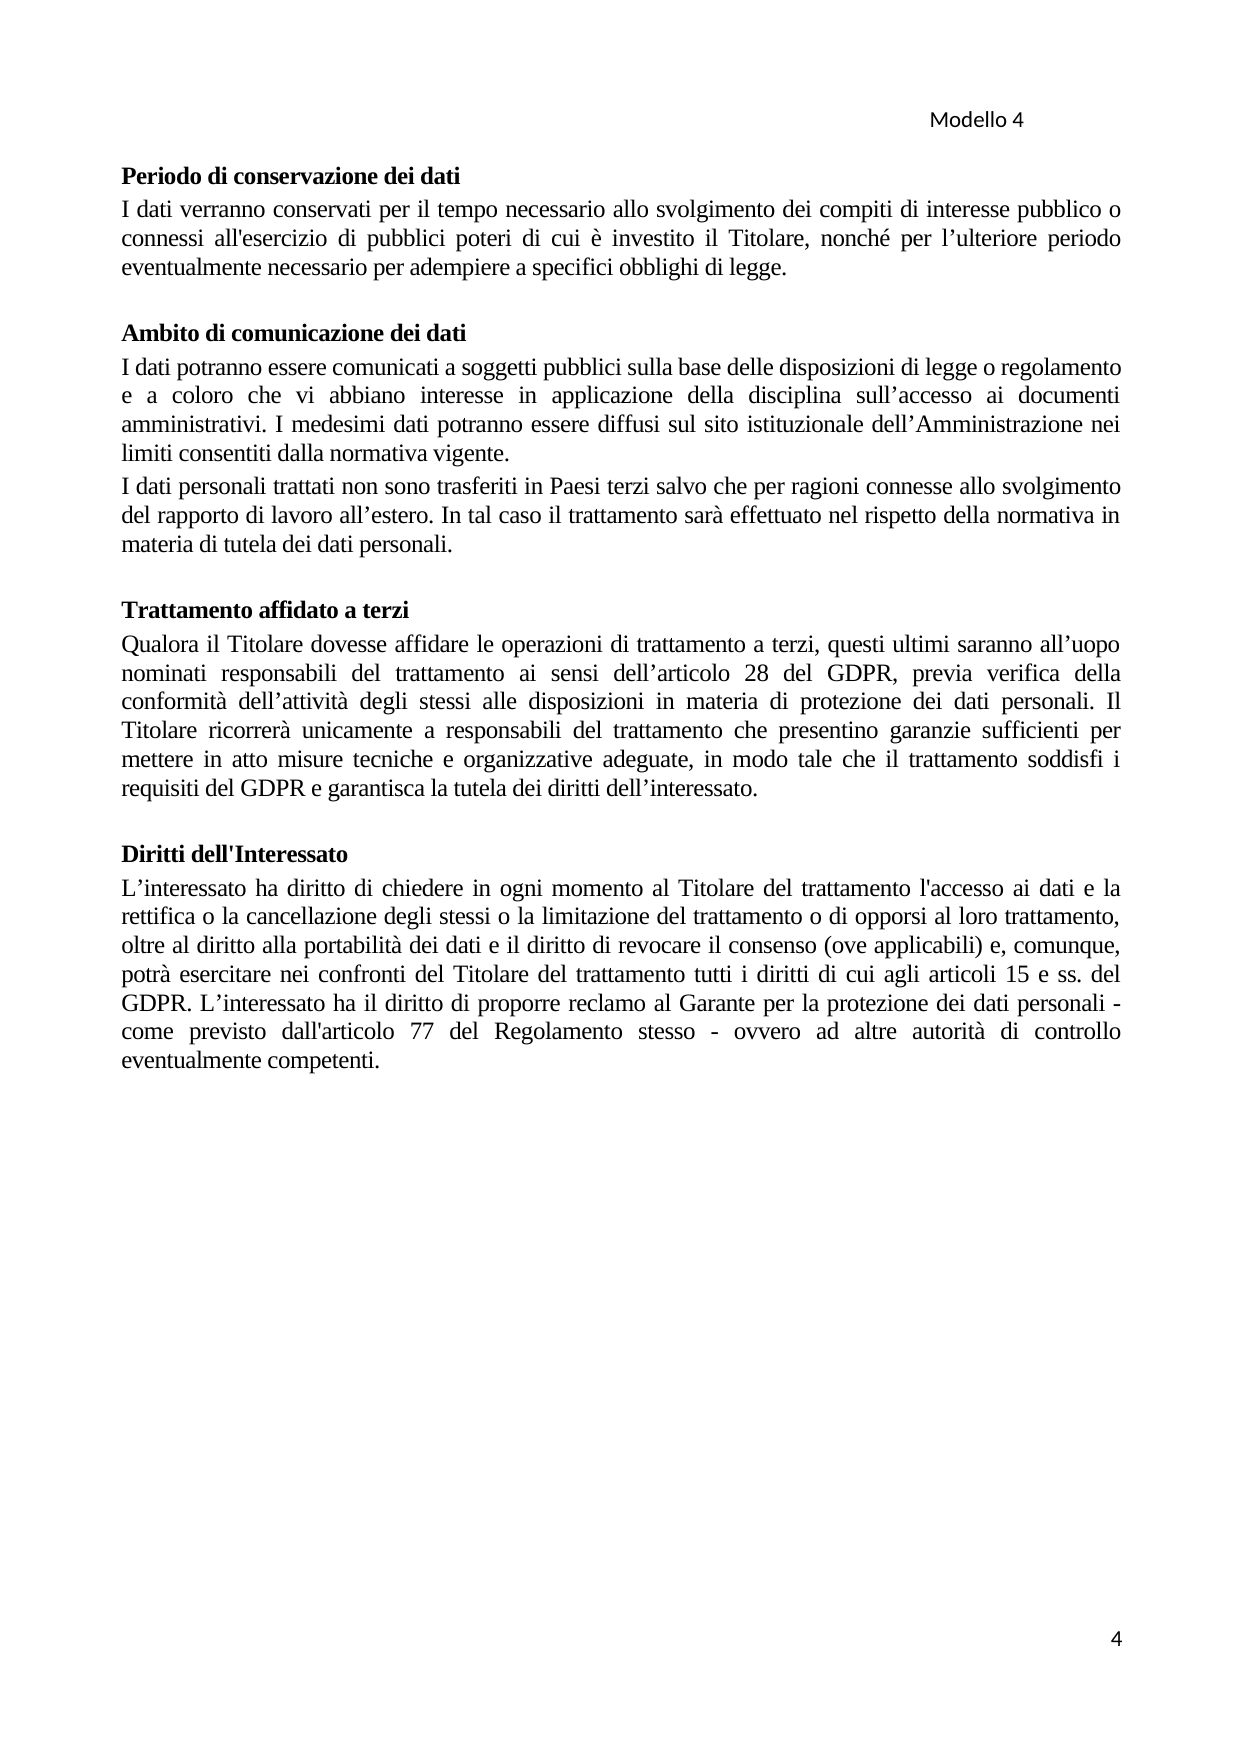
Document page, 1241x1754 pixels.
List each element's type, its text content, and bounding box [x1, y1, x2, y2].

text Diritti dell'Interessato [121, 839, 1122, 868]
text Ambito di comunicazione dei dati [121, 318, 1122, 347]
text Periodo di conservazione dei dati [121, 161, 1122, 190]
text Qualora il Titolare dovesse affidare le operazioni di trattamento a terzi, questi ultimi saranno all’uopo nominati responsabili del trattamento ai sensi dell’articolo 28 del GDPR, previa verifica della conformità dell’attività degli stessi alle disposizioni in materia di protezione dei dati personali. Il Titolare ricorrerà unicamente a responsabili del trattamento che presentino garanzie sufficienti per mettere in atto misure tecniche e organizzative adeguate, in modo tale che il trattamento soddisfi i requisiti del GDPR e garantisca la tutela dei diritti dell’interessato. [121, 629, 1122, 801]
text I dati verranno conservati per il tempo necessario allo svolgimento dei compiti di interesse pubblico o connessi all'esercizio di pubblici poteri di cui è investito il Titolare, nonché per l’ulteriore periodo eventualmente necessario per adempiere a specifici obblighi di legge. [121, 194, 1122, 281]
text L’interessato ha diritto di chiedere in ogni momento al Titolare del trattamento l'accesso ai dati e la rettifica o la cancellazione degli stessi o la limitazione del trattamento o di opporsi al loro trattamento, oltre al diritto alla portabilità dei dati e il diritto di revocare il consenso (ove applicabili) e, comunque, potrà esercitare nei confronti del Titolare del trattamento tutti i diritti di cui agli articoli 15 e ss. del GDPR. L’interessato ha il diritto di proporre reclamo al Garante per la protezione dei dati personali - come previsto dall'articolo 77 del Regolamento stesso - ovvero ad altre autorità di controllo eventualmente competenti. [121, 873, 1122, 1074]
text Trattamento affidato a terzi [121, 596, 1122, 624]
text I dati potranno essere comunicati a soggetti pubblici sulla base delle disposizioni di legge o regolamento e a coloro che vi abbiano interesse in applicazione della disciplina sull’accesso ai documenti amministrativi. I medesimi dati potranno essere diffusi sul sito istituzionale dell’Amministrazione nei limiti consentiti dalla normativa vigente. [121, 352, 1122, 467]
text I dati personali trattati non sono trasferiti in Paesi terzi salvo che per ragioni connesse allo svolgimento del rapporto di lavoro all’estero. In tal caso il trattamento sarà effettuato nel rispetto della normativa in materia di tutela dei dati personali. [121, 471, 1122, 558]
